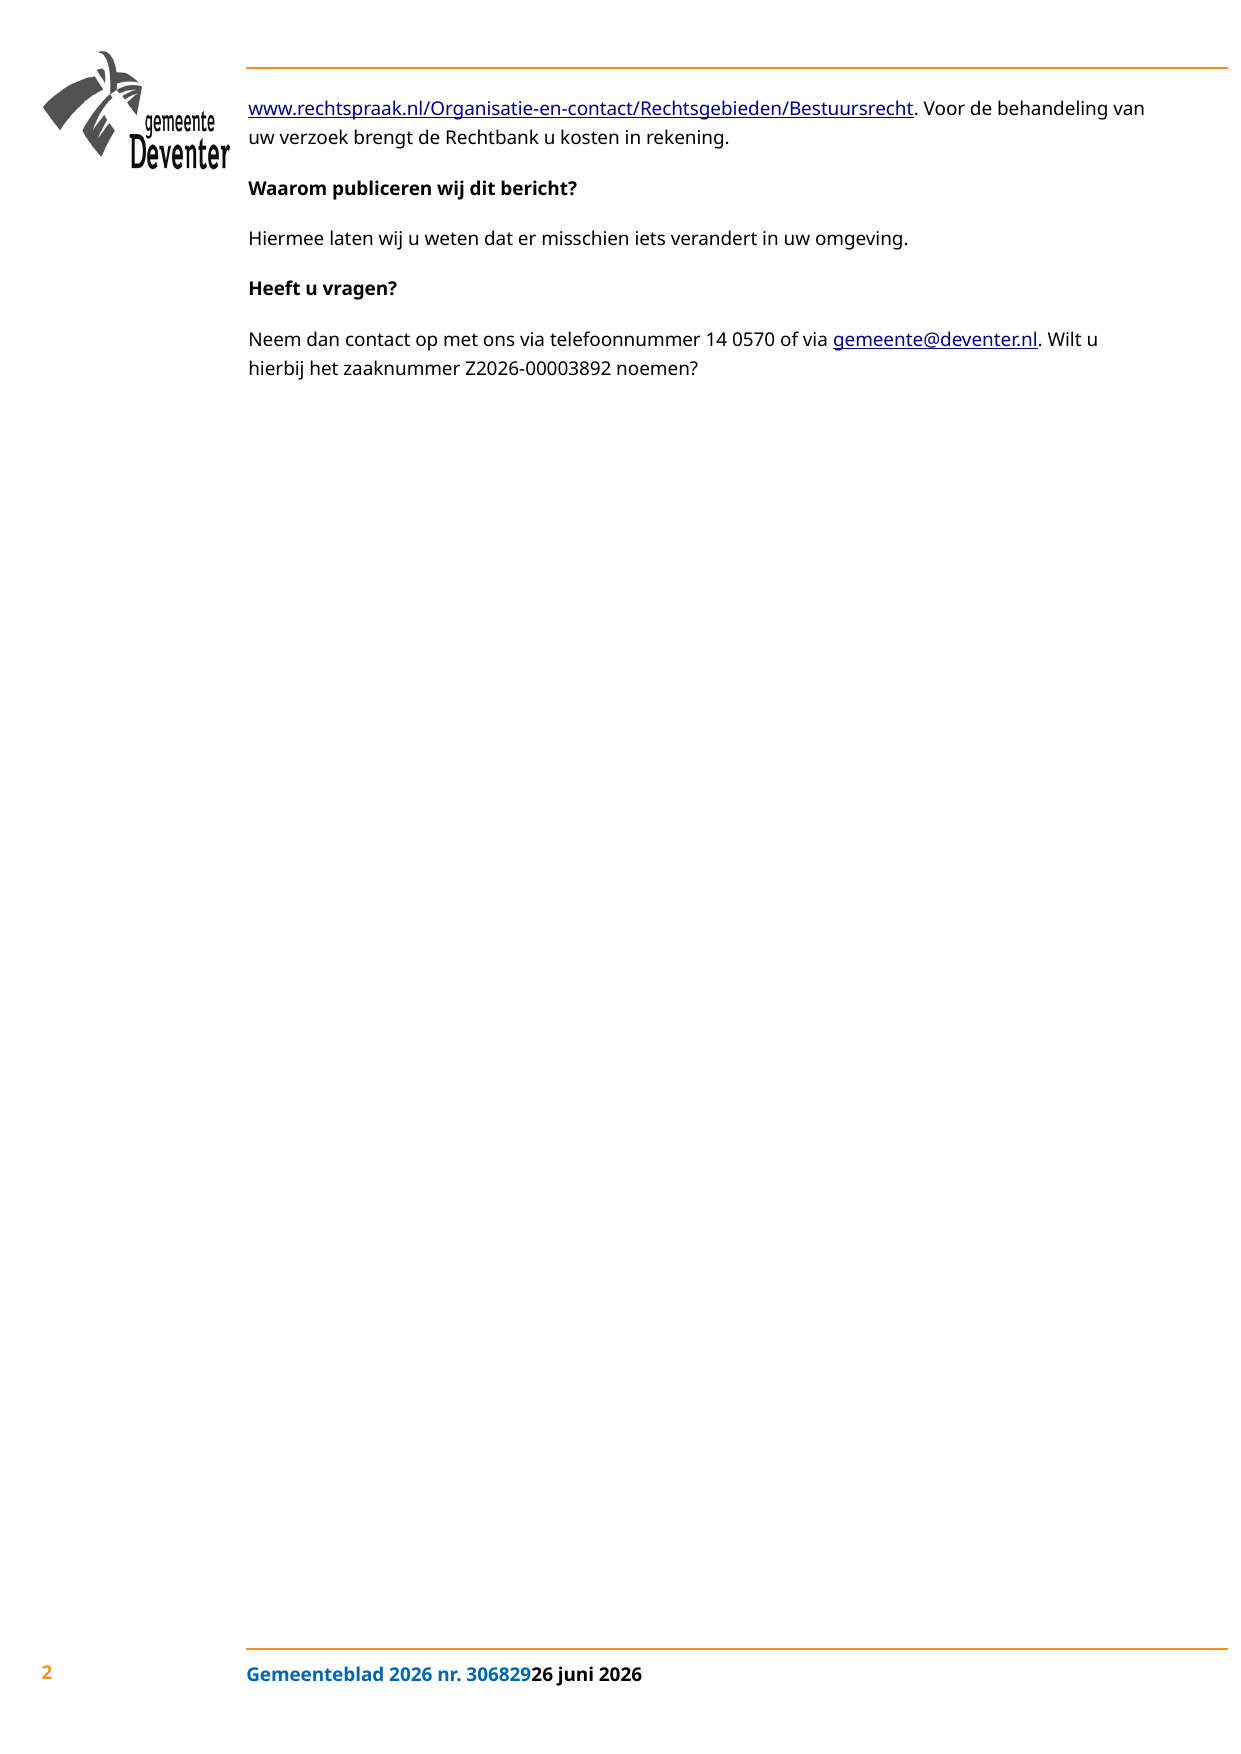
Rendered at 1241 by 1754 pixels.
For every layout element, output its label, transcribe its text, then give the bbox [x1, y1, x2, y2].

text www.rechtspraak.nl/Organisatie-en-contact/Rechtsgebieden/Bestuursrecht. Voor de behandeling van uw verzoek brengt de Rechtbank u kosten in rekening. [248, 95, 1152, 150]
text Hiermee laten wij u weten dat er misschien iets verandert in uw omgeving. [248, 225, 1152, 251]
text Waarom publiceren wij dit bericht? [248, 175, 1152, 201]
picture [41, 47, 231, 172]
text Heeft u vragen? [248, 276, 1152, 301]
text Neem dan contact op met ons via telefoonnummer 14 0570 of via gemeente@deventer.nl. Wilt u hierbij het zaaknummer Z2026-00003892 noemen? [248, 326, 1152, 381]
